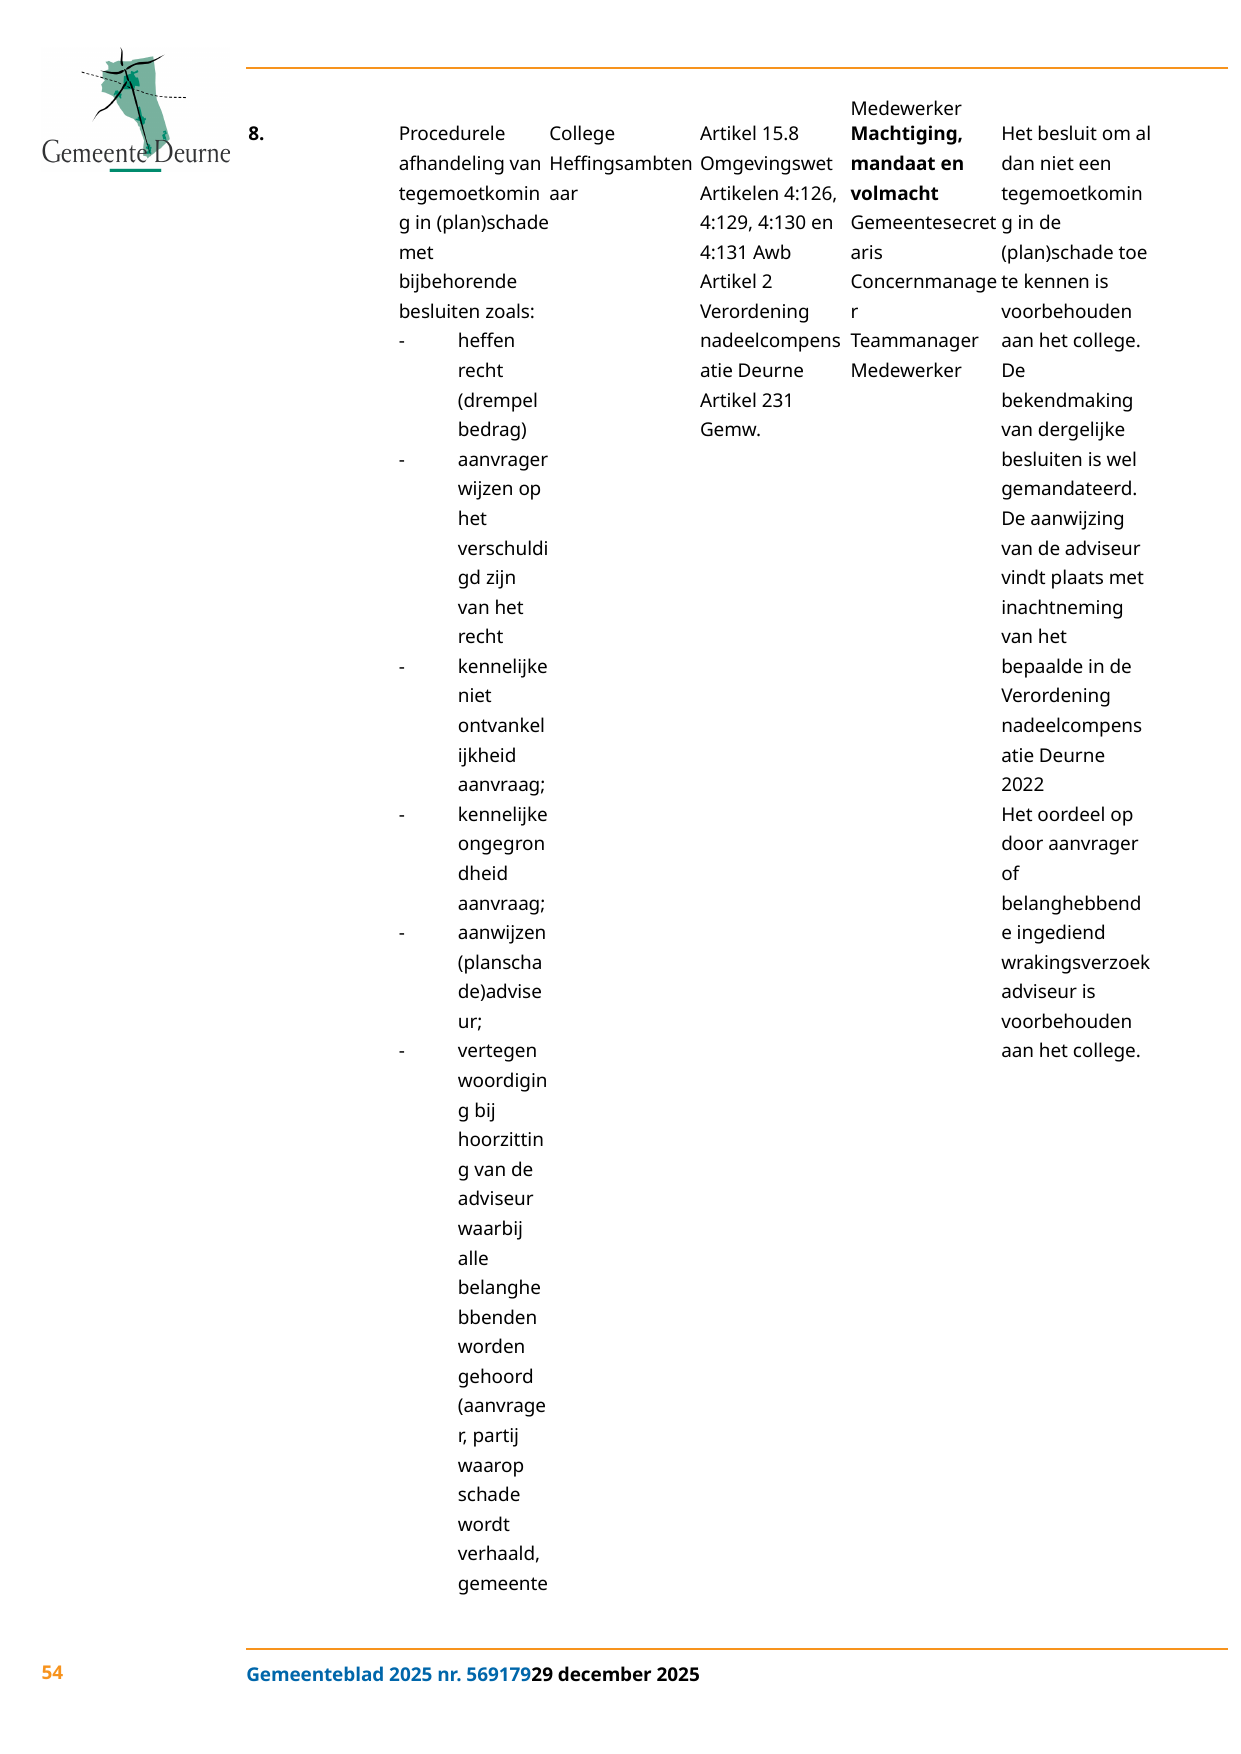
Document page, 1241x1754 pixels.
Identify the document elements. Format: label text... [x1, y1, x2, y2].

table_cell [700, 95, 850, 121]
table_cell Machtiging, mandaat en volmacht Gemeentesecretaris Concernmanager Teammanager Medewerker [850, 121, 1001, 1596]
picture [41, 47, 231, 172]
table_cell [549, 95, 700, 121]
table_cell [1001, 95, 1152, 121]
table_cell [248, 95, 398, 121]
table_cell 8. [248, 121, 398, 1596]
table_cell Procedurele afhandeling van tegemoetkoming in (plan)schade met bijbehorende besluiten zoals: heffen recht (drempelbedrag) aanvrager wijzen op het verschuldigd zijn van het recht kennelijke niet ontvankelijkheid aanvraag; kennelijke ongegrondheid aanvraag; aanwijzen (planschade)adviseur; vertegenwoordiging bij hoorzitting van de adviseur waarbij alle belanghebbenden worden gehoord (aanvrager, partij waarop schade wordt verhaald, gemeente [399, 121, 549, 1596]
table_cell [399, 95, 549, 121]
table_cell College Heffingsambtenaar [549, 121, 700, 1596]
table_cell Medewerker [850, 95, 1001, 121]
table_cell Artikel 15.8 Omgevingswet Artikelen 4:126, 4:129, 4:130 en 4:131 Awb Artikel 2 Verordening nadeelcompensatie Deurne Artikel 231 Gemw. [700, 121, 850, 1596]
table_cell Het besluit om al dan niet een tegemoetkoming in de (plan)schade toe te kennen is voorbehouden aan het college. De bekendmaking van dergelijke besluiten is wel gemandateerd. De aanwijzing van de adviseur vindt plaats met inachtneming van het bepaalde in de Verordening nadeelcompensatie Deurne 2022 Het oordeel op door aanvrager of belanghebbende ingediend wrakingsverzoek adviseur is voorbehouden aan het college. [1001, 121, 1152, 1596]
